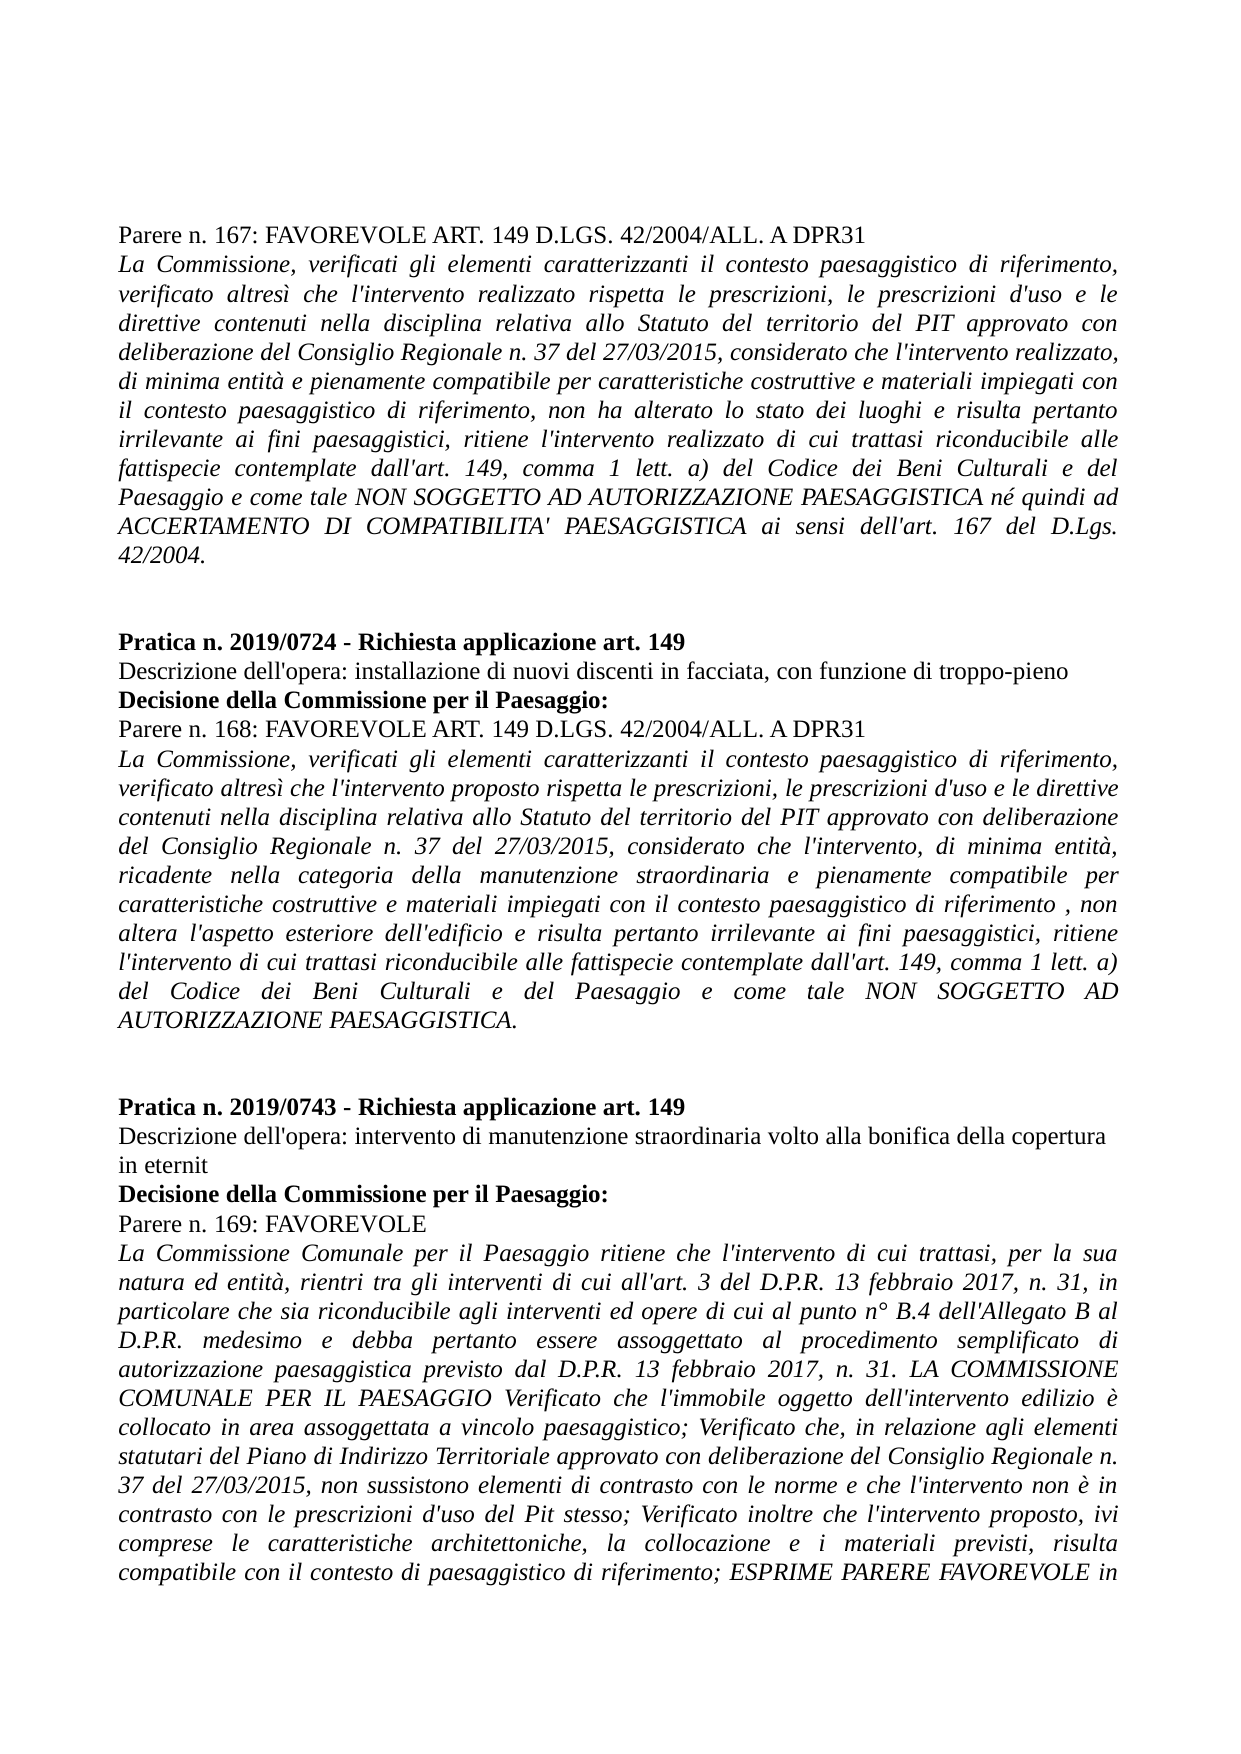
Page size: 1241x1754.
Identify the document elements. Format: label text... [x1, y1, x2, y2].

text Descrizione dell'opera: installazione di nuovi discenti in facciata, con funzione di troppo-pieno [118, 656, 1122, 685]
text Pratica n. 2019/0743 - Richiesta applicazione art. 149 [118, 1092, 1122, 1121]
text Parere n. 168: FAVOREVOLE ART. 149 D.LGS. 42/2004/ALL. A DPR31 [118, 714, 1122, 743]
text La Commissione, verificati gli elementi caratterizzanti il contesto paesaggistico di riferimento, verificato altresì che l'intervento proposto rispetta le prescrizioni, le prescrizioni d'uso e le direttive contenuti nella disciplina relativa allo Statuto del territorio del PIT approvato con deliberazione del Consiglio Regionale n. 37 del 27/03/2015, considerato che l'intervento, di minima entità, ricadente nella categoria della manutenzione straordinaria e pienamente compatibile per caratteristiche costruttive e materiali impiegati con il contesto paesaggistico di riferimento , non altera l'aspetto esteriore dell'edificio e risulta pertanto irrilevante ai fini paesaggistici, ritiene l'intervento di cui trattasi riconducibile alle fattispecie contemplate dall'art. 149, comma 1 lett. a) del Codice dei Beni Culturali e del Paesaggio e come tale NON SOGGETTO AD AUTORIZZAZIONE PAESAGGISTICA. [118, 743, 1122, 1034]
text Parere n. 169: FAVOREVOLE [118, 1208, 1122, 1237]
text La Commissione Comunale per il Paesaggio ritiene che l'intervento di cui trattasi, per la sua natura ed entità, rientri tra gli interventi di cui all'art. 3 del D.P.R. 13 febbraio 2017, n. 31, in particolare che sia riconducibile agli interventi ed opere di cui al punto n° B.4 dell'Allegato B al D.P.R. medesimo e debba pertanto essere assoggettato al procedimento semplificato di autorizzazione paesaggistica previsto dal D.P.R. 13 febbraio 2017, n. 31. LA COMMISSIONE COMUNALE PER IL PAESAGGIO Verificato che l'immobile oggetto dell'intervento edilizio è collocato in area assoggettata a vincolo paesaggistico; Verificato che, in relazione agli elementi statutari del Piano di Indirizzo Territoriale approvato con deliberazione del Consiglio Regionale n. 37 del 27/03/2015, non sussistono elementi di contrasto con le norme e che l'intervento non è in contrasto con le prescrizioni d'uso del Pit stesso; Verificato inoltre che l'intervento proposto, ivi comprese le caratteristiche architettoniche, la collocazione e i materiali previsti, risulta compatibile con il contesto di paesaggistico di riferimento; ESPRIME PARERE FAVOREVOLE in [118, 1237, 1122, 1586]
text Descrizione dell'opera: intervento di manutenzione straordinaria volto alla bonifica della copertura in eternit [118, 1121, 1122, 1179]
text Decisione della Commissione per il Paesaggio: [118, 1179, 1122, 1208]
text Decisione della Commissione per il Paesaggio: [118, 685, 1122, 714]
text Pratica n. 2019/0724 - Richiesta applicazione art. 149 [118, 627, 1122, 656]
text Parere n. 167: FAVOREVOLE ART. 149 D.LGS. 42/2004/ALL. A DPR31 [118, 220, 1122, 249]
text La Commissione, verificati gli elementi caratterizzanti il contesto paesaggistico di riferimento, verificato altresì che l'intervento realizzato rispetta le prescrizioni, le prescrizioni d'uso e le direttive contenuti nella disciplina relativa allo Statuto del territorio del PIT approvato con deliberazione del Consiglio Regionale n. 37 del 27/03/2015, considerato che l'intervento realizzato, di minima entità e pienamente compatibile per caratteristiche costruttive e materiali impiegati con il contesto paesaggistico di riferimento, non ha alterato lo stato dei luoghi e risulta pertanto irrilevante ai fini paesaggistici, ritiene l'intervento realizzato di cui trattasi riconducibile alle fattispecie contemplate dall'art. 149, comma 1 lett. a) del Codice dei Beni Culturali e del Paesaggio e come tale NON SOGGETTO AD AUTORIZZAZIONE PAESAGGISTICA né quindi ad ACCERTAMENTO DI COMPATIBILITA' PAESAGGISTICA ai sensi dell'art. 167 del D.Lgs. 42/2004. [118, 249, 1122, 569]
